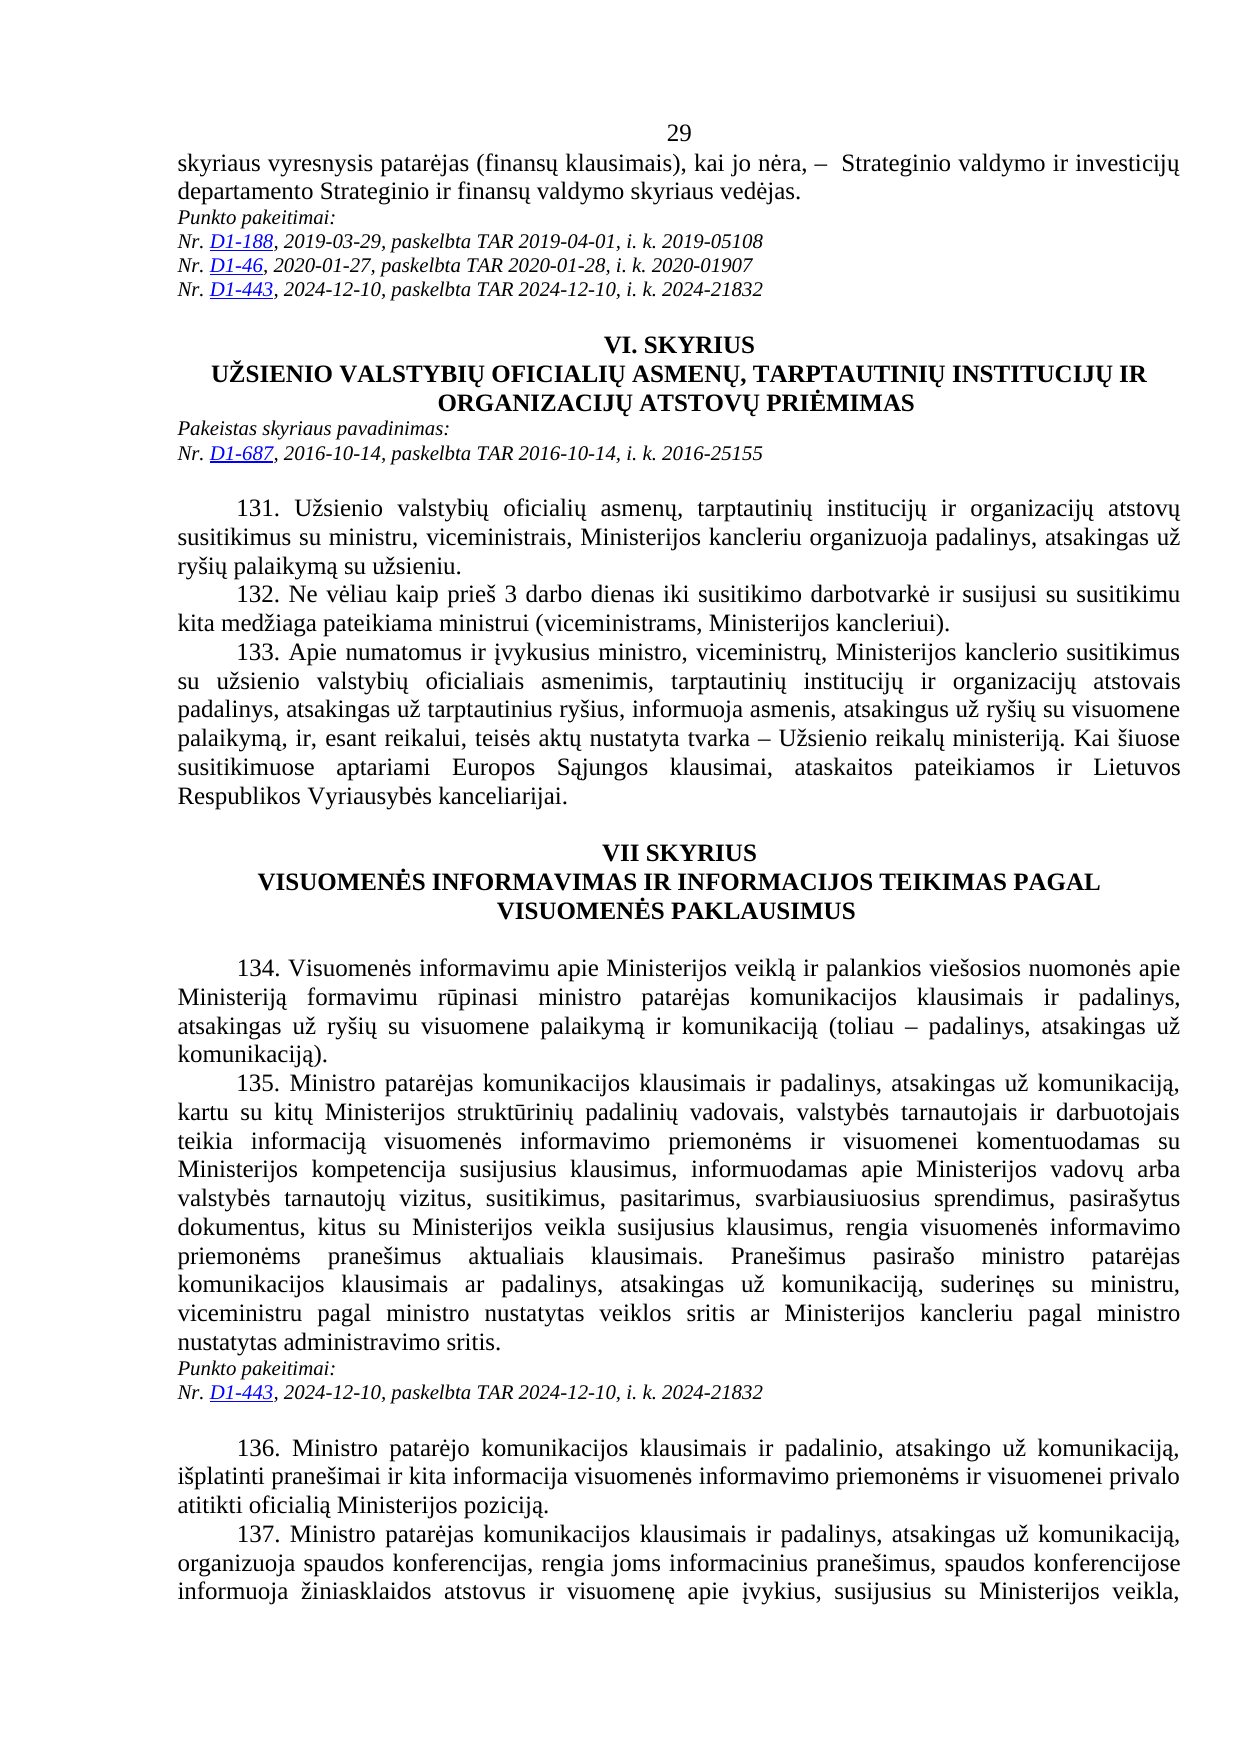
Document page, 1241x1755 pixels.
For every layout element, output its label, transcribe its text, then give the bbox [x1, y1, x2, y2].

text Nr. D1-188, 2019-03-29, paskelbta TAR 2019-04-01, i. k. 2019-05108 [177, 229, 1181, 253]
text Nr. D1-443, 2024-12-10, paskelbta TAR 2024-12-10, i. k. 2024-21832 [177, 277, 1181, 301]
text Nr. D1-687, 2016-10-14, paskelbta TAR 2016-10-14, i. k. 2016-25155 [177, 440, 1181, 464]
text skyriaus vyresnysis patarėjas (finansų klausimais), kai jo nėra, – Strateginio valdymo ir investicijų departamento Strateginio ir finansų valdymo skyriaus vedėjas. [177, 148, 1181, 205]
text 137. Ministro patarėjas komunikacijos klausimais ir padalinys, atsakingas už komunikaciją, organizuoja spaudos konferencijas, rengia joms informacinius pranešimus, spaudos konferencijose informuoja žiniasklaidos atstovus ir visuomenę apie įvykius, susijusius su Ministerijos veikla, [177, 1519, 1181, 1605]
text Nr. D1-46, 2020-01-27, paskelbta TAR 2020-01-28, i. k. 2020-01907 [177, 253, 1181, 277]
text Punkto pakeitimai: [177, 205, 1181, 229]
text Pakeistas skyriaus pavadinimas: [177, 416, 1181, 440]
text 131. Užsienio valstybių oficialių asmenų, tarptautinių institucijų ir organizacijų atstovų susitikimus su ministru, viceministrais, Ministerijos kancleriu organizuoja padalinys, atsakingas už ryšių palaikymą su užsieniu. [177, 493, 1181, 579]
text VII SKYRIUS [177, 838, 1181, 867]
text 135. Ministro patarėjas komunikacijos klausimais ir padalinys, atsakingas už komunikaciją, kartu su kitų Ministerijos struktūrinių padalinių vadovais, valstybės tarnautojais ir darbuotojais teikia informaciją visuomenės informavimo priemonėms ir visuomenei komentuodamas su Ministerijos kompetencija susijusius klausimus, informuodamas apie Ministerijos vadovų arba valstybės tarnautojų vizitus, susitikimus, pasitarimus, svarbiausiuosius sprendimus, pasirašytus dokumentus, kitus su Ministerijos veikla susijusius klausimus, rengia visuomenės informavimo priemonėms pranešimus aktualiais klausimais. Pranešimus pasirašo ministro patarėjas komunikacijos klausimais ar padalinys, atsakingas už komunikaciją, suderinęs su ministru, viceministru pagal ministro nustatytas veiklos sritis ar Ministerijos kancleriu pagal ministro nustatytas administravimo sritis. [177, 1068, 1181, 1356]
text VI. SKYRIUS UŽSIENIO VALSTYBIŲ OFICIALIŲ ASMENŲ, TARPTAUTINIŲ INSTITUCIJŲ IR ORGANIZACIJŲ ATSTOVŲ PRIĖMIMAS [177, 330, 1181, 416]
text 134. Visuomenės informavimu apie Ministerijos veiklą ir palankios viešosios nuomonės apie Ministeriją formavimu rūpinasi ministro patarėjas komunikacijos klausimais ir padalinys, atsakingas už ryšių su visuomene palaikymą ir komunikaciją (toliau – padalinys, atsakingas už komunikaciją). [177, 953, 1181, 1068]
text 132. Ne vėliau kaip prieš 3 darbo dienas iki susitikimo darbotvarkė ir susijusi su susitikimu kita medžiaga pateikiama ministrui (viceministrams, Ministerijos kancleriui). [177, 579, 1181, 637]
text Nr. D1-443, 2024-12-10, paskelbta TAR 2024-12-10, i. k. 2024-21832 [177, 1380, 1181, 1404]
text 136. Ministro patarėjo komunikacijos klausimais ir padalinio, atsakingo už komunikaciją, išplatinti pranešimai ir kita informacija visuomenės informavimo priemonėms ir visuomenei privalo atitikti oficialią Ministerijos poziciją. [177, 1433, 1181, 1519]
text VISUOMENĖS INFORMAVIMAS IR INFORMACIJOS TEIKIMAS PAGAL VISUOMENĖS PAKLAUSIMUS [177, 867, 1181, 924]
text Punkto pakeitimai: [177, 1356, 1181, 1380]
text 133. Apie numatomus ir įvykusius ministro, viceministrų, Ministerijos kanclerio susitikimus su užsienio valstybių oficialiais asmenimis, tarptautinių institucijų ir organizacijų atstovais padalinys, atsakingas už tarptautinius ryšius, informuoja asmenis, atsakingus už ryšių su visuomene palaikymą, ir, esant reikalui, teisės aktų nustatyta tvarka – Užsienio reikalų ministeriją. Kai šiuose susitikimuose aptariami Europos Sąjungos klausimai, ataskaitos pateikiamos ir Lietuvos Respublikos Vyriausybės kanceliarijai. [177, 637, 1181, 809]
